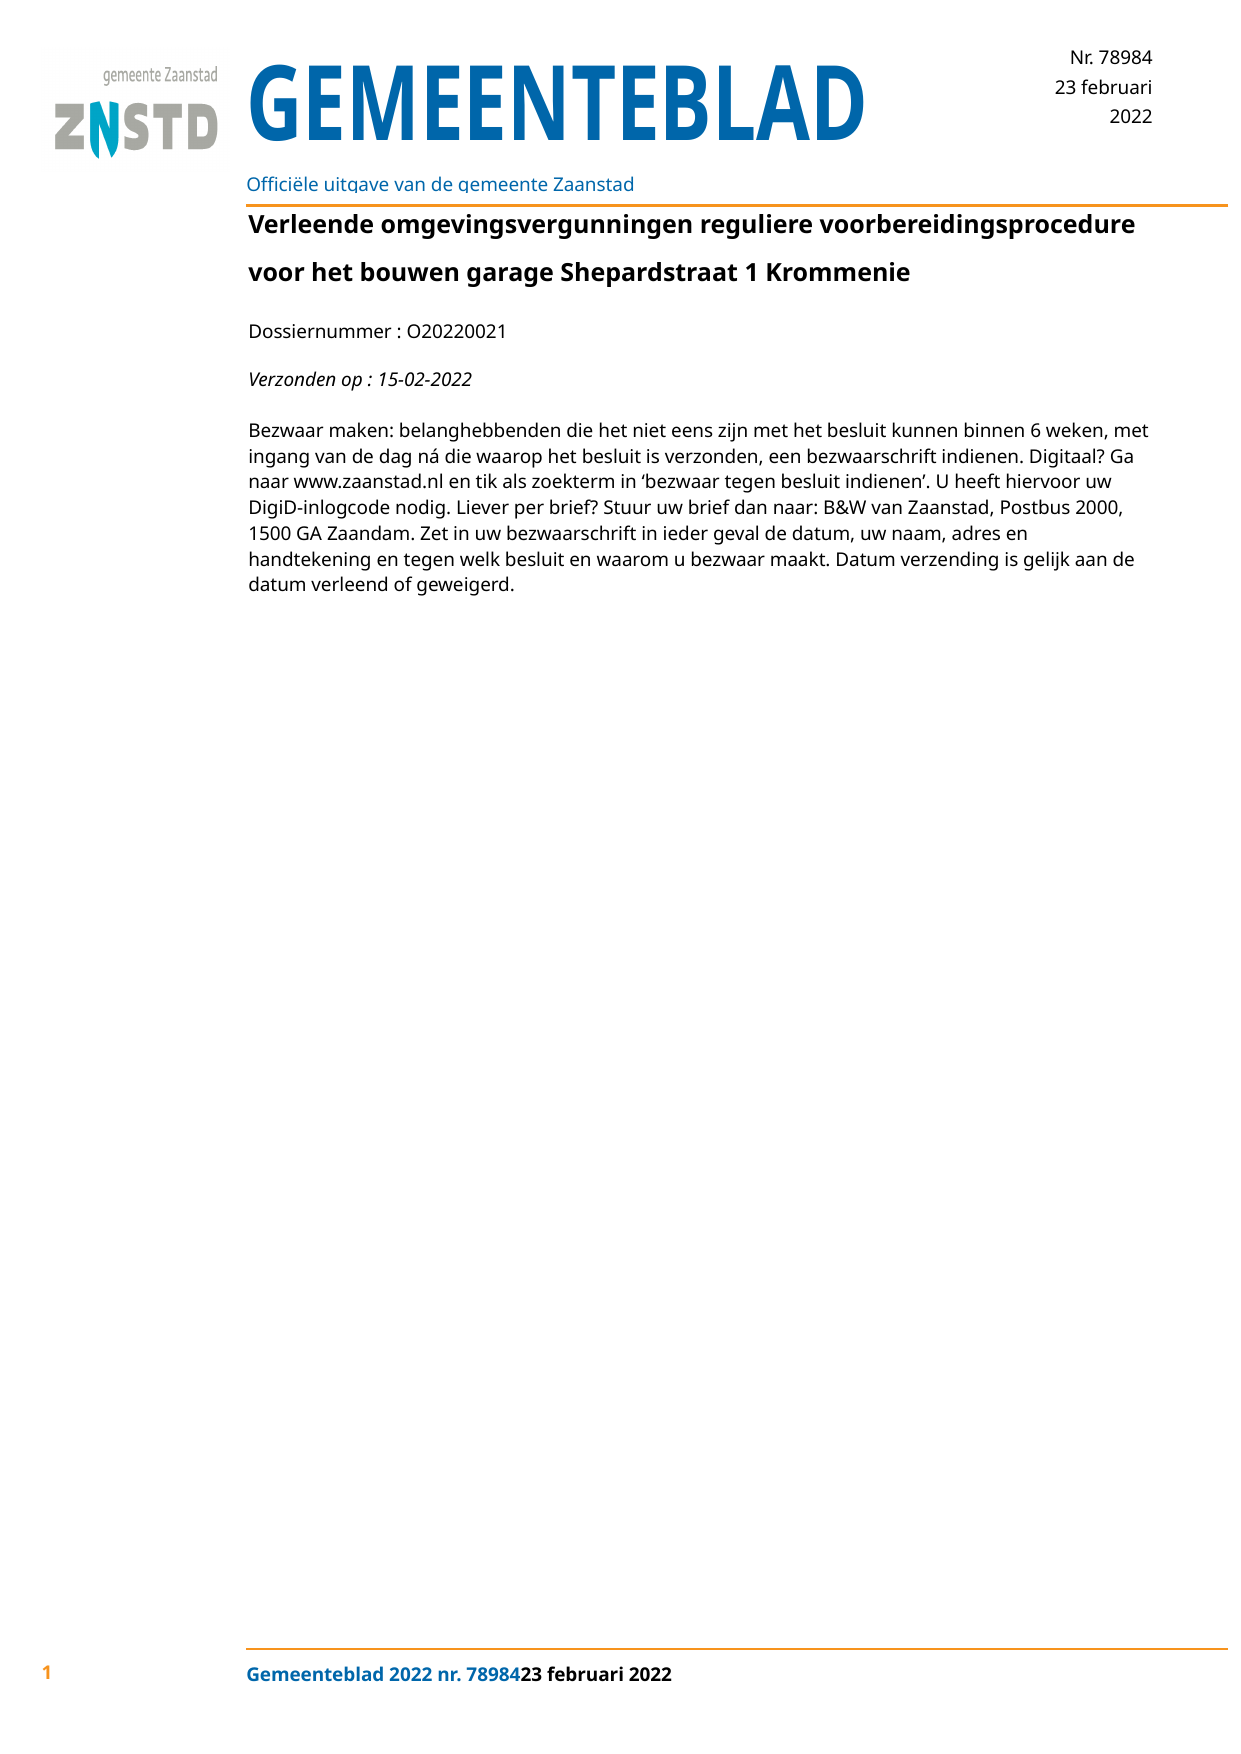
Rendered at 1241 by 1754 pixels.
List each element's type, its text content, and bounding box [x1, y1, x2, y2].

text Verzonden op : 15-02-2022 [248, 366, 1152, 391]
text Verleende omgevingsvergunningen reguliere voorbereidingsprocedure voor het bouwen garage Shepardstraat 1 Krommenie [248, 207, 1152, 288]
text Dossiernummer : O20220021 [248, 318, 1152, 344]
picture [41, 47, 231, 172]
text Bezwaar maken: belanghebbenden die het niet eens zijn met het besluit kunnen binnen 6 weken, met ingang van de dag ná die waarop het besluit is verzonden, een bezwaarschrift indienen. Digitaal? Ga naar www.zaanstad.nl en tik als zoekterm in ‘bezwaar tegen besluit indienen’. U heeft hiervoor uw DigiD-inlogcode nodig. Liever per brief? Stuur uw brief dan naar: B&W van Zaanstad, Postbus 2000, 1500 GA Zaandam. Zet in uw bezwaarschrift in ieder geval de datum, uw naam, adres en handtekening en tegen welk besluit en waarom u bezwaar maakt. Datum verzending is gelijk aan de datum verleend of geweigerd. [248, 417, 1152, 597]
